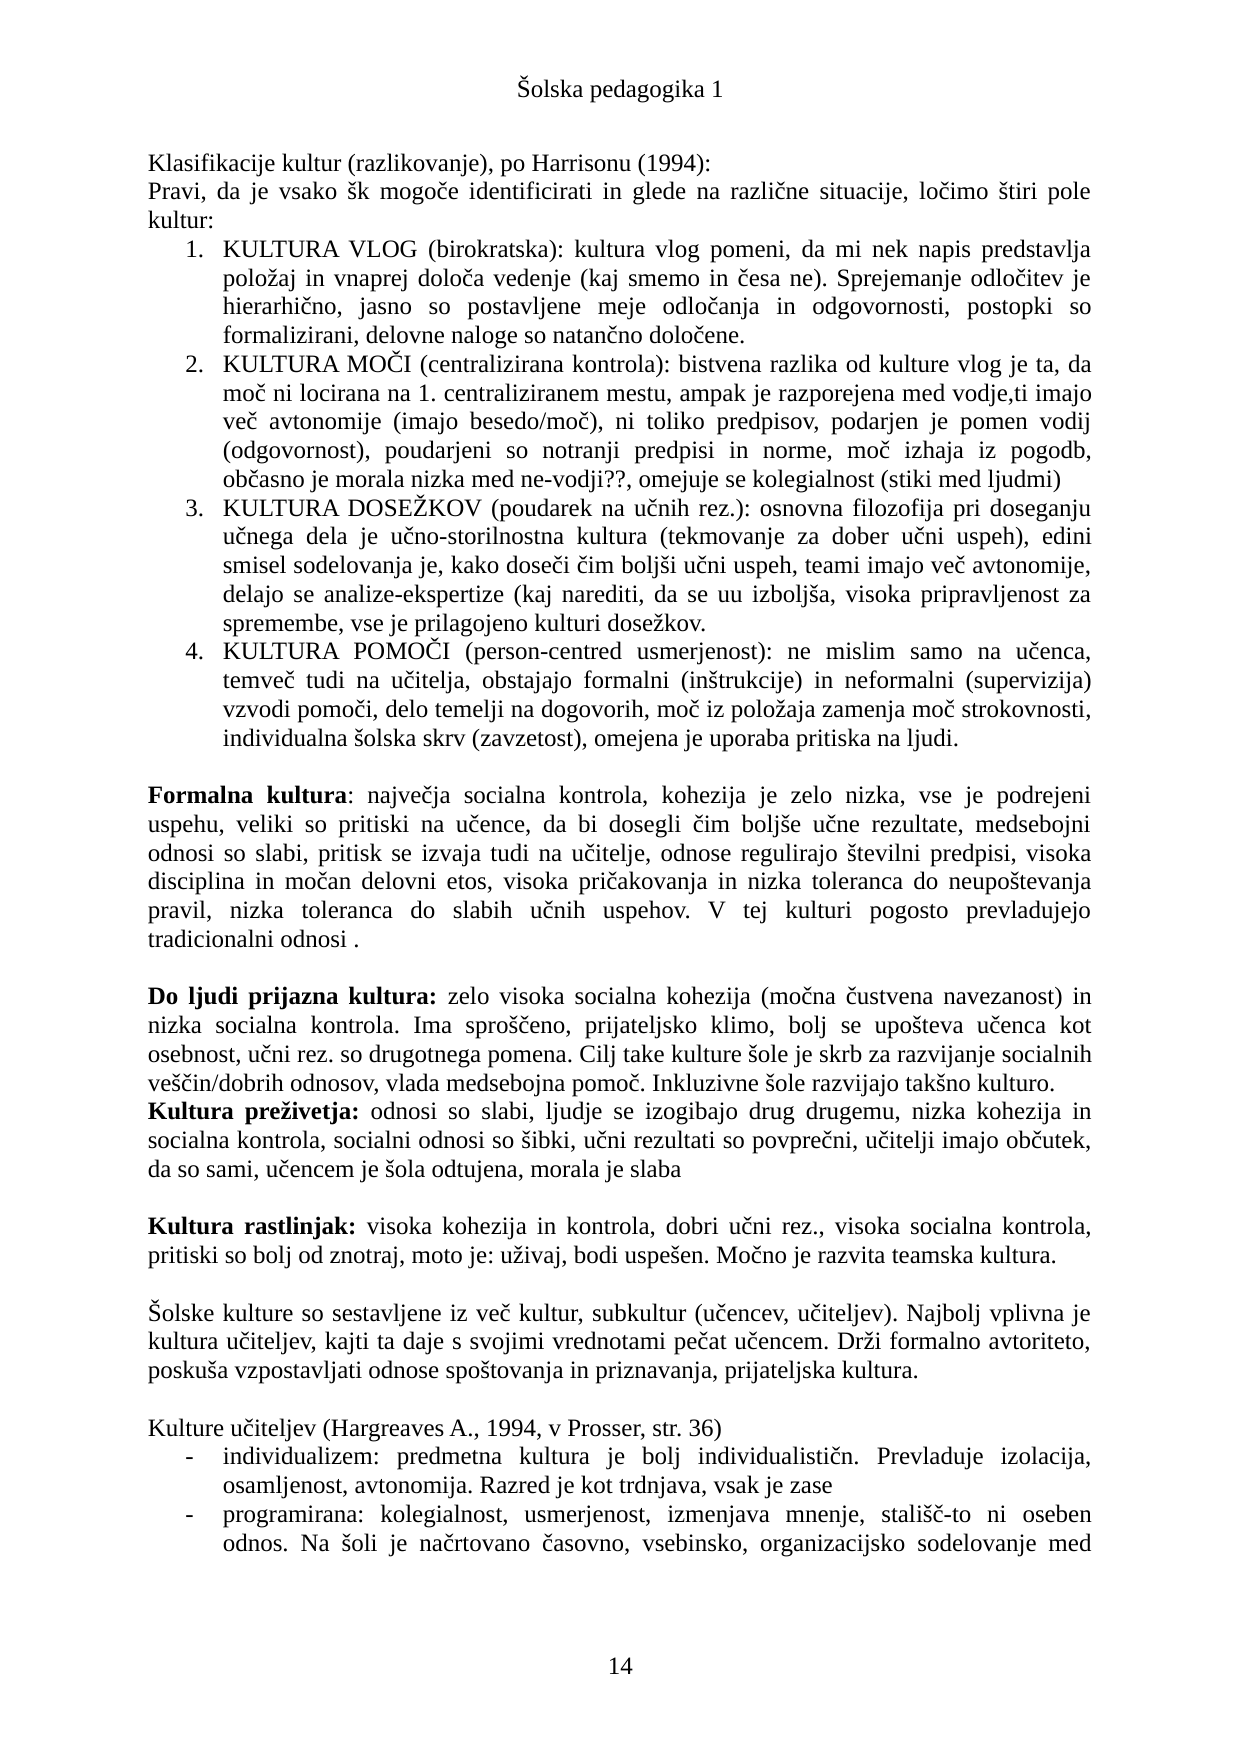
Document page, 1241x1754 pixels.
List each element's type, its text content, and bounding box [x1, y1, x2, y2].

text Do ljudi prijazna kultura: zelo visoka socialna kohezija (močna čustvena navezanost) in nizka socialna kontrola. Ima sproščeno, prijateljsko klimo, bolj se upošteva učenca kot osebnost, učni rez. so drugotnega pomena. Cilj take kulture šole je skrb za razvijanje socialnih veščin/dobrih odnosov, vlada medsebojna pomoč. Inkluzivne šole razvijajo takšno kulturo. [148, 981, 1092, 1096]
text Klasifikacije kultur (razlikovanje), po Harrisonu (1994): [148, 148, 1092, 176]
list KULTURA VLOG (birokratska): kultura vlog pomeni, da mi nek napis predstavlja položaj in vnaprej določa vedenje (kaj smemo in česa ne). Sprejemanje odločitev je hierarhično, jasno so postavljene meje odločanja in odgovornosti, postopki so formalizirani, delovne naloge so natančno določene. [185, 234, 1092, 349]
text Kultura rastlinjak: visoka kohezija in kontrola, dobri učni rez., visoka socialna kontrola, pritiski so bolj od znotraj, moto je: uživaj, bodi uspešen. Močno je razvita teamska kultura. [148, 1211, 1092, 1269]
text Kultura preživetja: odnosi so slabi, ljudje se izogibajo drug drugemu, nizka kohezija in socialna kontrola, socialni odnosi so šibki, učni rezultati so povprečni, učitelji imajo občutek, da so sami, učencem je šola odtujena, morala je slaba [148, 1096, 1092, 1183]
text Pravi, da je vsako šk mogoče identificirati in glede na različne situacije, ločimo štiri pole kultur: [148, 176, 1092, 234]
list programirana: kolegialnost, usmerjenost, izmenjava mnenje, stališč-to ni oseben odnos. Na šoli je načrtovano časovno, vsebinsko, organizacijsko sodelovanje med [185, 1499, 1092, 1556]
text Formalna kultura: največja socialna kontrola, kohezija je zelo nizka, vse je podrejeni uspehu, veliki so pritiski na učence, da bi dosegli čim boljše učne rezultate, medsebojni odnosi so slabi, pritisk se izvaja tudi na učitelje, odnose regulirajo številni predpisi, visoka disciplina in močan delovni etos, visoka pričakovanja in nizka toleranca do neupoštevanja pravil, nizka toleranca do slabih učnih uspehov. V tej kulturi pogosto prevladujejo tradicionalni odnosi . [148, 780, 1092, 953]
text Šolske kulture so sestavljene iz več kultur, subkultur (učencev, učiteljev). Najbolj vplivna je kultura učiteljev, kajti ta daje s svojimi vrednotami pečat učencem. Drži formalno avtoriteto, poskuša vzpostavljati odnose spoštovanja in priznavanja, prijateljska kultura. [148, 1298, 1092, 1384]
list individualizem: predmetna kultura je bolj individualističn. Prevladuje izolacija, osamljenost, avtonomija. Razred je kot trdnjava, vsak je zase [185, 1441, 1092, 1499]
text Kulture učiteljev (Hargreaves A., 1994, v Prosser, str. 36) [148, 1413, 1092, 1441]
list KULTURA POMOČI (person-centred usmerjenost): ne mislim samo na učenca, temveč tudi na učitelja, obstajajo formalni (inštrukcije) in neformalni (supervizija) vzvodi pomoči, delo temelji na dogovorih, moč iz položaja zamenja moč strokovnosti, individualna šolska skrv (zavzetost), omejena je uporaba pritiska na ljudi. [185, 636, 1092, 751]
list KULTURA DOSEŽKOV (poudarek na učnih rez.): osnovna filozofija pri doseganju učnega dela je učno-storilnostna kultura (tekmovanje za dober učni uspeh), edini smisel sodelovanja je, kako doseči čim boljši učni uspeh, teami imajo več avtonomije, delajo se analize-ekspertize (kaj narediti, da se uu izboljša, visoka pripravljenost za spremembe, vse je prilagojeno kulturi dosežkov. [185, 493, 1092, 636]
list KULTURA MOČI (centralizirana kontrola): bistvena razlika od kulture vlog je ta, da moč ni locirana na 1. centraliziranem mestu, ampak je razporejena med vodje,ti imajo več avtonomije (imajo besedo/moč), ni toliko predpisov, podarjen je pomen vodij (odgovornost), poudarjeni so notranji predpisi in norme, moč izhaja iz pogodb, občasno je morala nizka med ne-vodji??, omejuje se kolegialnost (stiki med ljudmi) [185, 349, 1092, 493]
